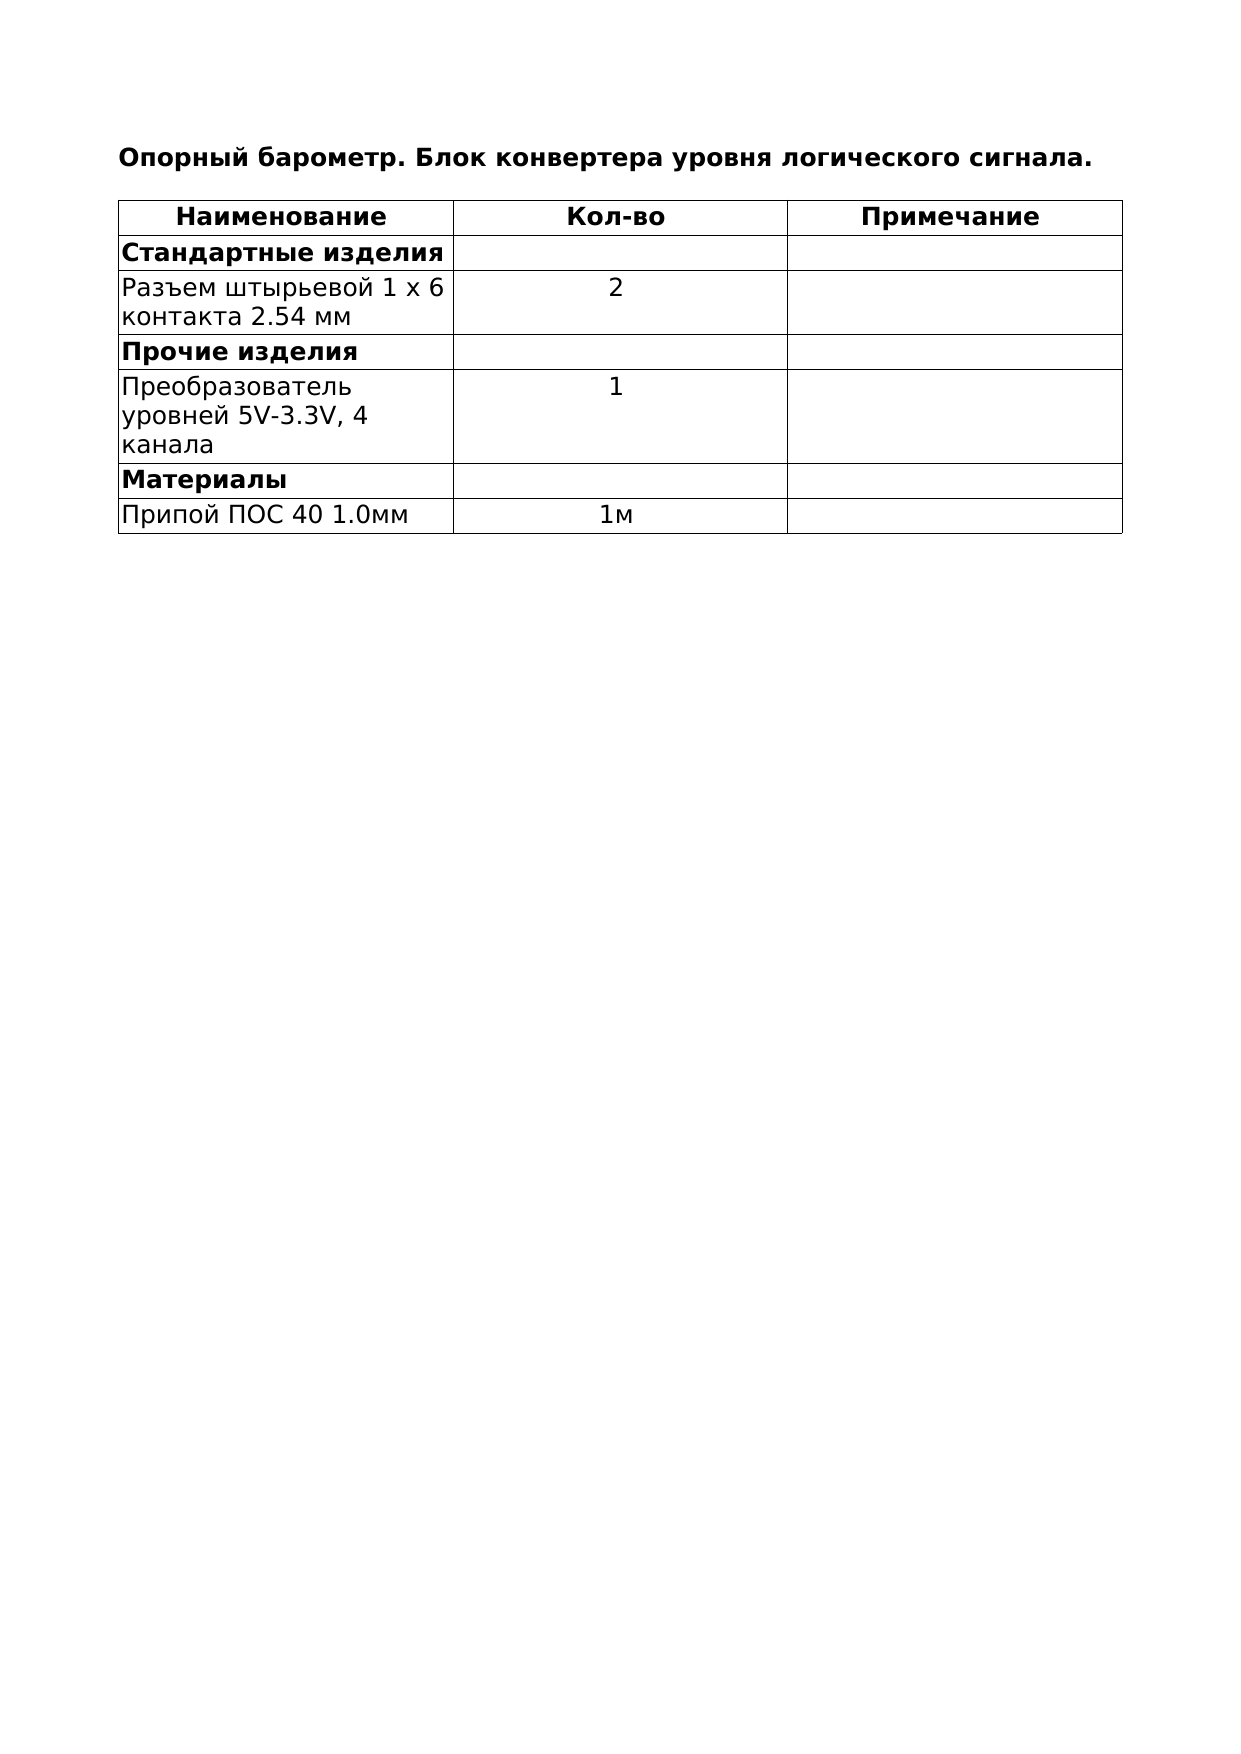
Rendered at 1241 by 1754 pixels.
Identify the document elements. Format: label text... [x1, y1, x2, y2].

table_cell Разъем штырьевой 1 x 6 контакта 2.54 мм [119, 271, 453, 334]
subtitle Опорный барометр. Блок конвертера уровня логического сигнала. [118, 143, 1122, 172]
table_cell [788, 236, 1122, 270]
table_cell [788, 271, 1122, 334]
table_header Примечание [788, 201, 1122, 235]
table_cell Прочие изделия [119, 335, 453, 369]
table_header Кол-во [454, 201, 787, 235]
table_cell [454, 236, 787, 270]
table_cell 1м [454, 499, 787, 533]
table_cell Стандартные изделия [119, 236, 453, 270]
table_cell Преобразователь уровней 5V-3.3V, 4 канала [119, 370, 453, 463]
table_cell 2 [454, 271, 787, 334]
table_cell [454, 464, 787, 498]
table_cell [788, 464, 1122, 498]
table_cell Материалы [119, 464, 453, 498]
table_cell 1 [454, 370, 787, 463]
table_cell [788, 499, 1122, 533]
table_cell Припой ПОС 40 1.0мм [119, 499, 453, 533]
table_cell [454, 335, 787, 369]
table_header Наименование [119, 201, 453, 235]
table_cell [788, 370, 1122, 463]
table_cell [788, 335, 1122, 369]
